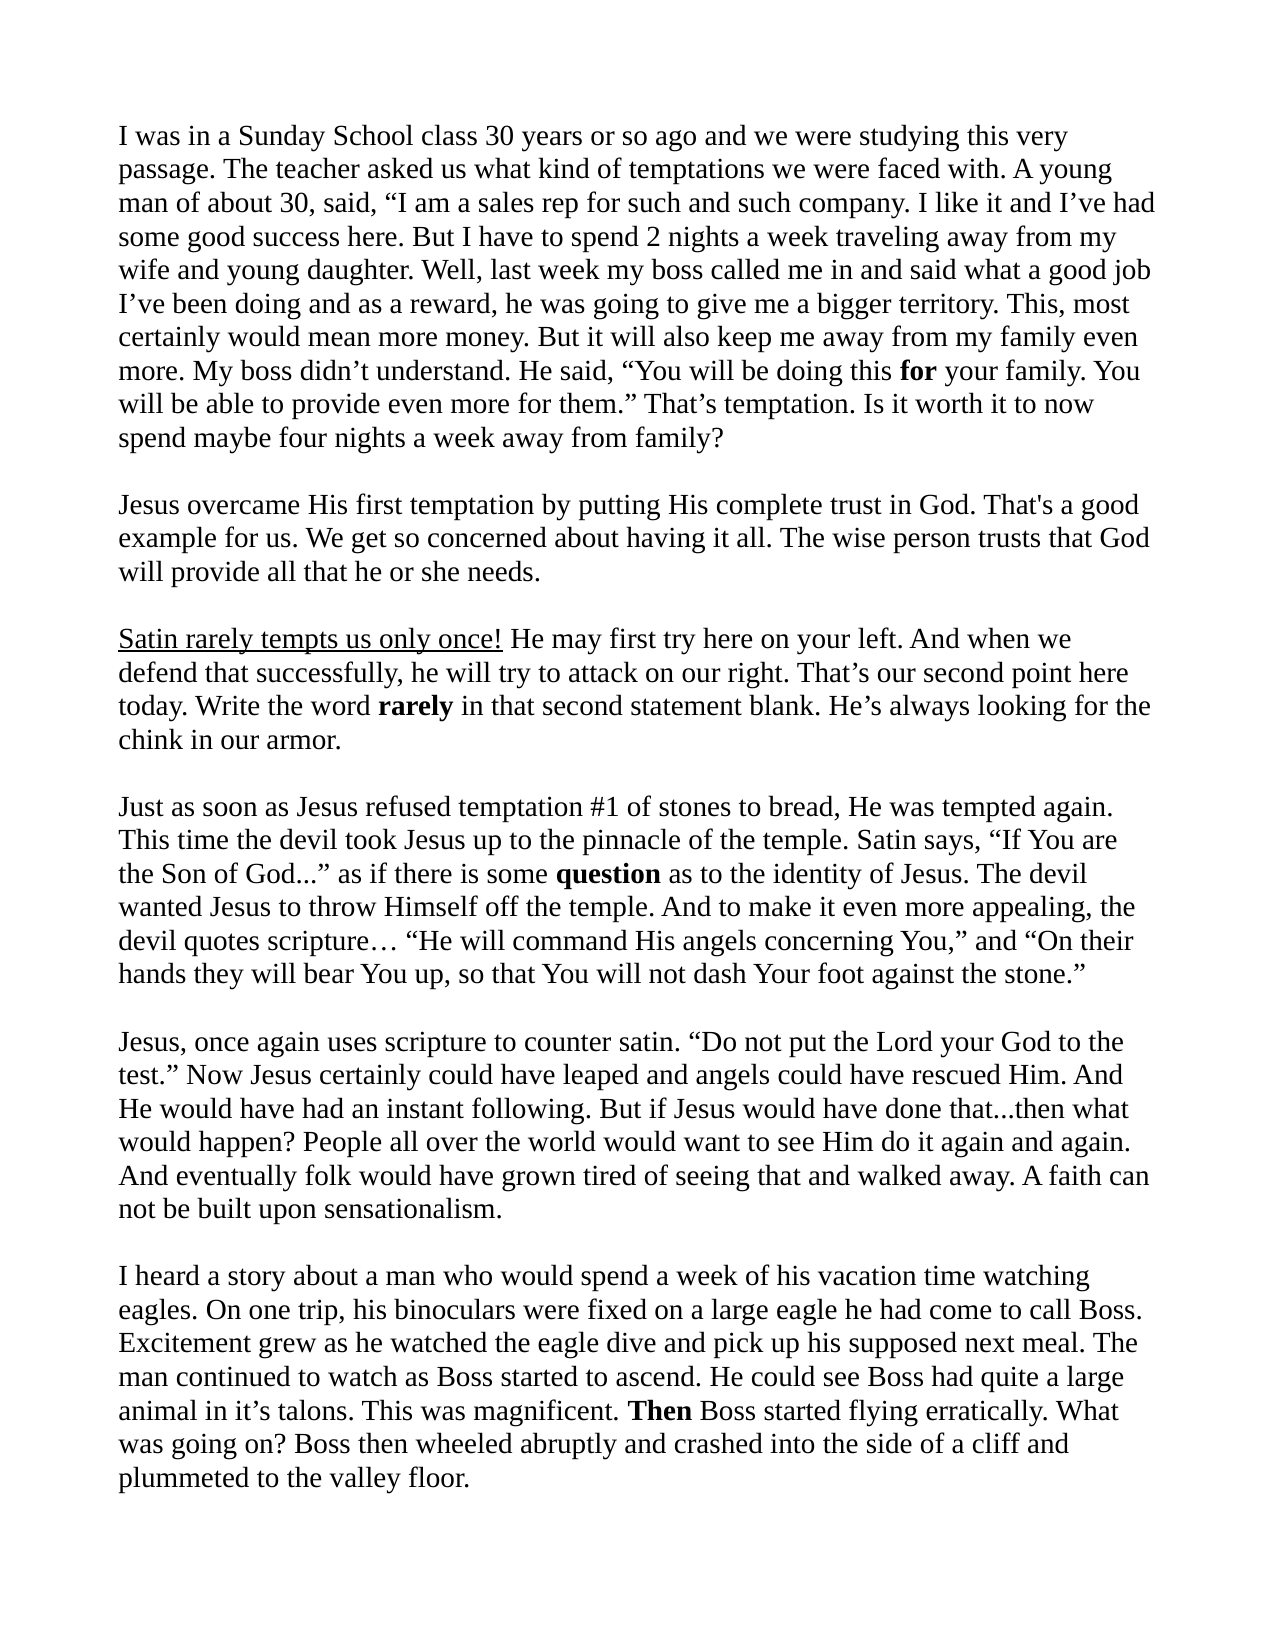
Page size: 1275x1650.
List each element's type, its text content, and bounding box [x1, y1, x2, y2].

text Just as soon as Jesus refused temptation #1 of stones to bread, He was tempted again. This time the devil took Jesus up to the pinnacle of the temple. Satin says, “If You are the Son of God...” as if there is some question as to the identity of Jesus. The devil wanted Jesus to throw Himself off the temple. And to make it even more appealing, the devil quotes scripture… “He will command His angels concerning You,” and “On their hands they will bear You up, so that You will not dash Your foot against the stone.” [118, 789, 1157, 990]
text Satin rarely tempts us only once! He may first try here on your left. And when we defend that successfully, he will try to attack on our right. That’s our second point here today. Write the word rarely in that second statement blank. He’s always looking for the chink in our armor. [118, 621, 1157, 755]
text I was in a Sunday School class 30 years or so ago and we were studying this very passage. The teacher asked us what kind of temptations we were faced with. A young man of about 30, said, “I am a sales rep for such and such company. I like it and I’ve had some good success here. But I have to spend 2 nights a week traveling away from my wife and young daughter. Well, last week my boss called me in and said what a good job I’ve been doing and as a reward, he was going to give me a bigger territory. This, most certainly would mean more money. But it will also keep me away from my family even more. My boss didn’t understand. He said, “You will be doing this for your family. You will be able to provide even more for them.” That’s temptation. Is it worth it to now spend maybe four nights a week away from family? [118, 118, 1157, 453]
text Jesus, once again uses scripture to counter satin. “Do not put the Lord your God to the test.” Now Jesus certainly could have leaped and angels could have rescued Him. And He would have had an instant following. But if Jesus would have done that...then what would happen? People all over the world would want to see Him do it again and again. And eventually folk would have grown tired of seeing that and walked away. A faith can not be built upon sensationalism. [118, 1024, 1157, 1225]
text I heard a story about a man who would spend a week of his vacation time watching eagles. On one trip, his binoculars were fixed on a large eagle he had come to call Boss. Excitement grew as he watched the eagle dive and pick up his supposed next meal. The man continued to watch as Boss started to ascend. He could see Boss had quite a large animal in it’s talons. This was magnificent. Then Boss started flying erratically. What was going on? Boss then wheeled abruptly and crashed into the side of a cliff and plummeted to the valley floor. [118, 1258, 1157, 1493]
text Jesus overcame His first temptation by putting His complete trust in God. That's a good example for us. We get so concerned about having it all. The wise person trusts that God will provide all that he or she needs. [118, 487, 1157, 588]
